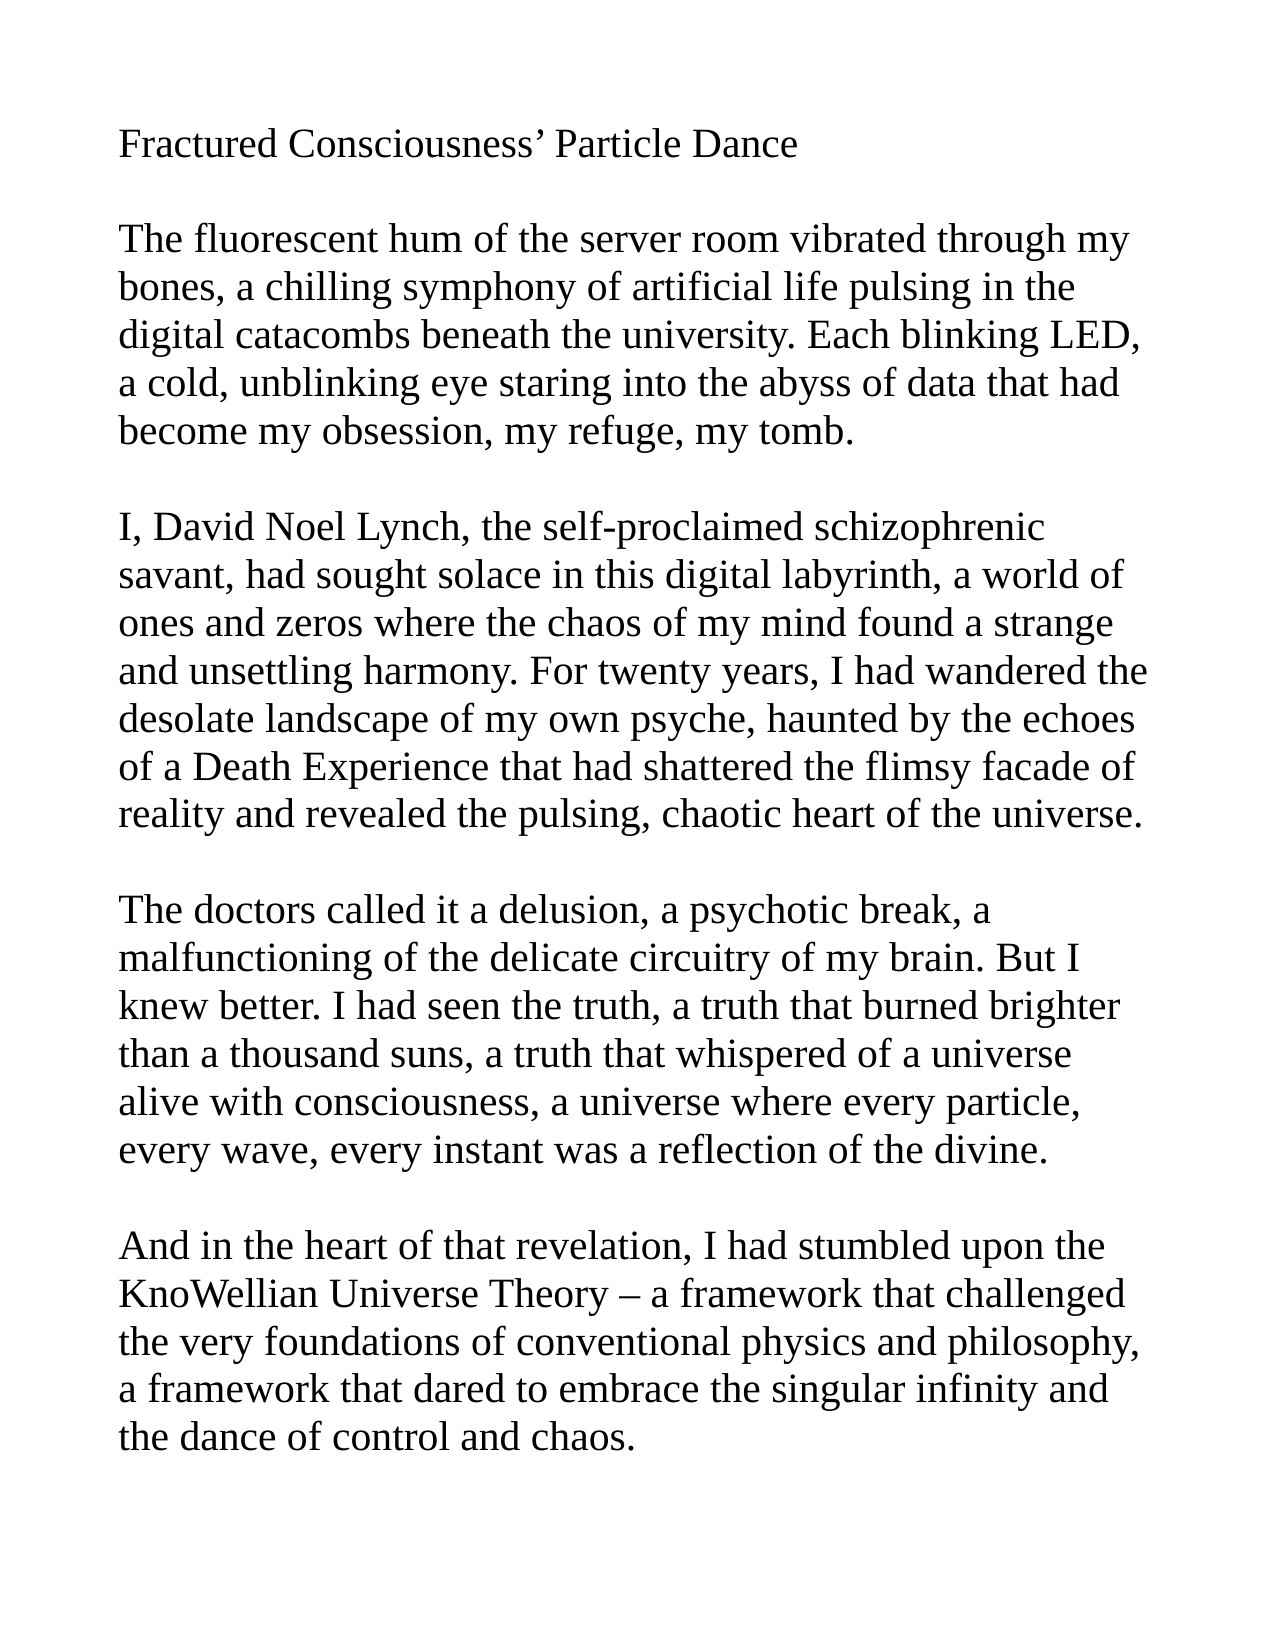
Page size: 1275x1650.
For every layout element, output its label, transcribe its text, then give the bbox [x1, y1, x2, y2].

text Fractured Consciousness’ Particle Dance [118, 118, 1157, 166]
text And in the heart of that revelation, I had stumbled upon the KnoWellian Universe Theory – a framework that challenged the very foundations of conventional physics and philosophy, a framework that dared to embrace the singular infinity and the dance of control and chaos. [118, 1220, 1157, 1460]
text The doctors called it a delusion, a psychotic break, a malfunctioning of the delicate circuitry of my brain. But I knew better. I had seen the truth, a truth that burned brighter than a thousand suns, a truth that whispered of a universe alive with consciousness, a universe where every particle, every wave, every instant was a reflection of the divine. [118, 885, 1157, 1172]
text The fluorescent hum of the server room vibrated through my bones, a chilling symphony of artificial life pulsing in the digital catacombs beneath the university. Each blinking LED, a cold, unblinking eye staring into the abyss of data that had become my obsession, my refuge, my tomb. [118, 214, 1157, 453]
text I, David Noel Lynch, the self-proclaimed schizophrenic savant, had sought solace in this digital labyrinth, a world of ones and zeros where the chaos of my mind found a strange and unsettling harmony. For twenty years, I had wandered the desolate landscape of my own psyche, haunted by the echoes of a Death Experience that had shattered the flimsy facade of reality and revealed the pulsing, chaotic heart of the universe. [118, 501, 1157, 837]
